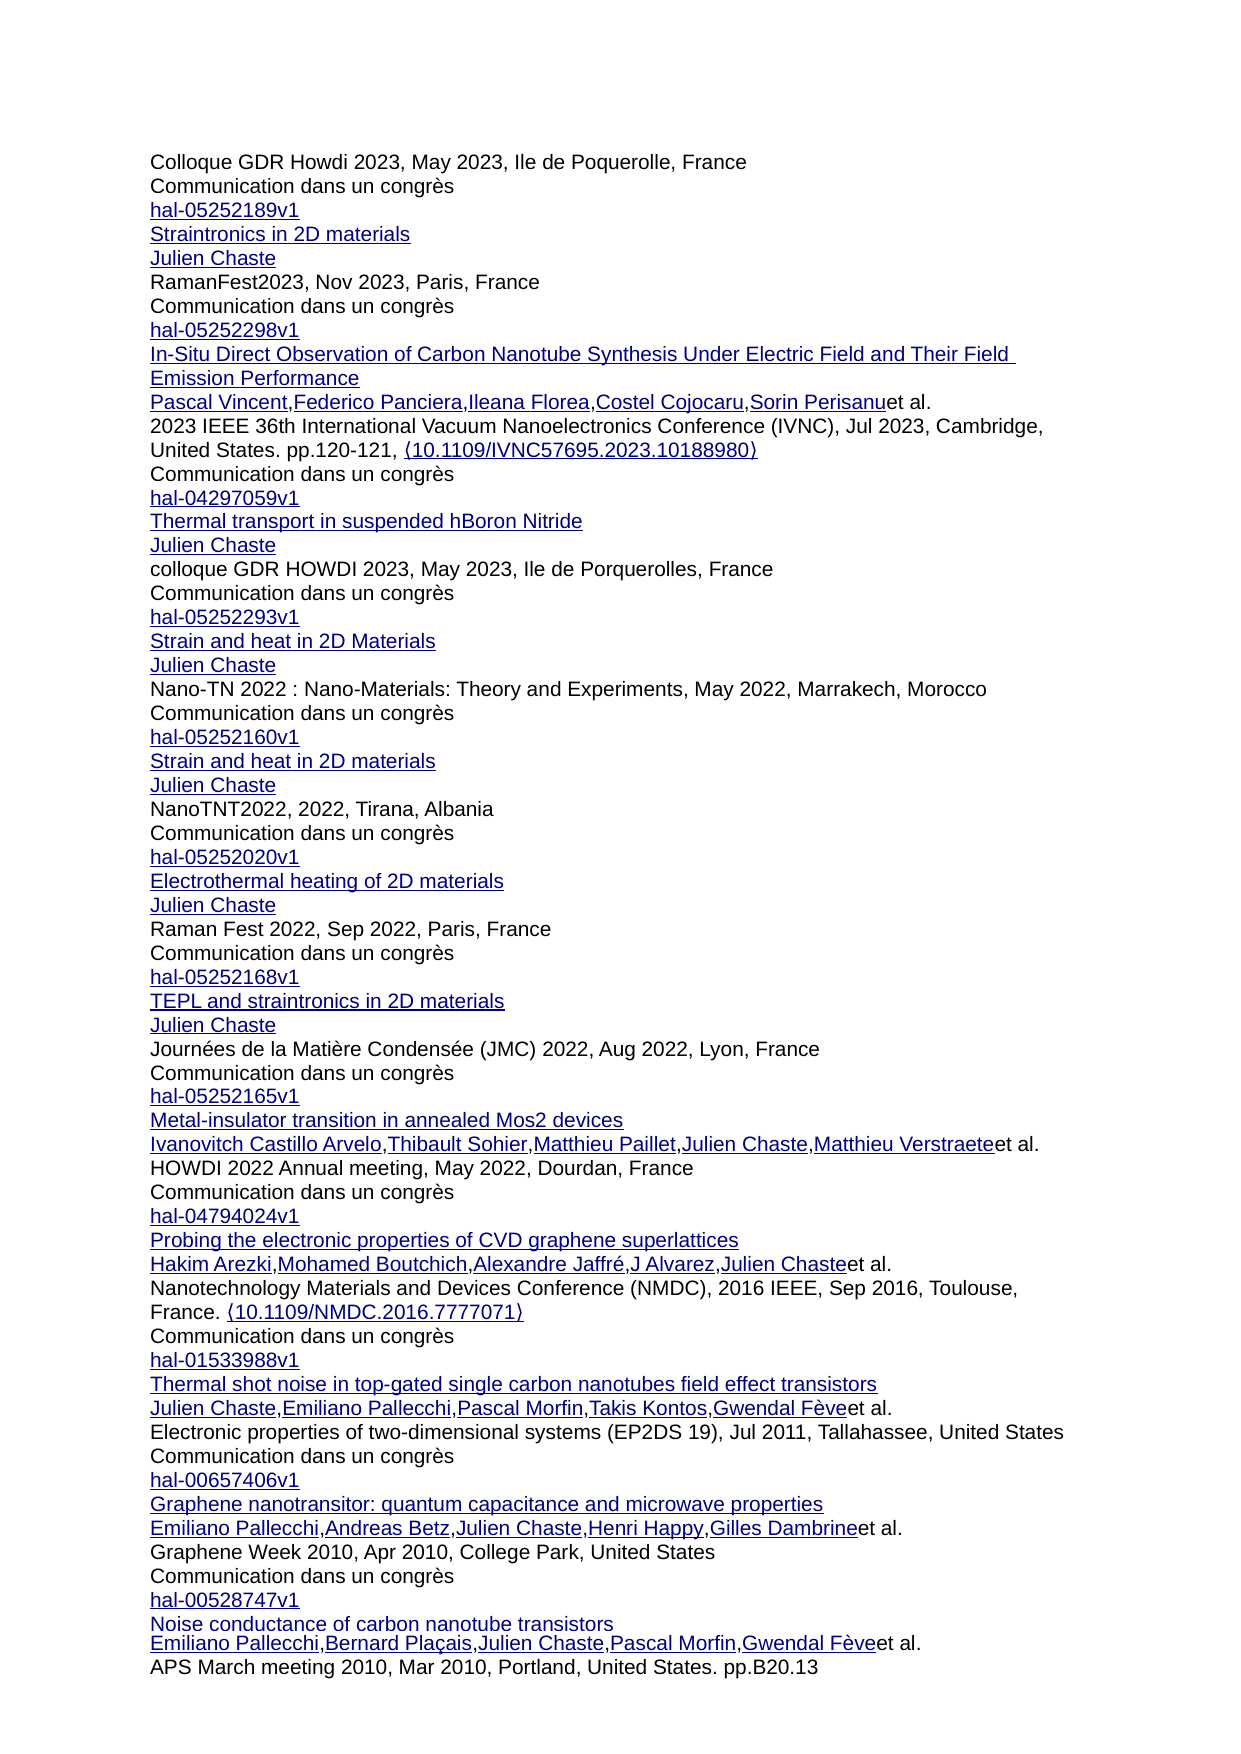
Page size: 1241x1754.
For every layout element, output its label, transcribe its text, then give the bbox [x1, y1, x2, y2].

table_cell Noise conductance of carbon nanotube transistors Emiliano Pallecchi,Bernard Plaçais,Julien Chaste,Pascal Morfin,Gwendal Fèveet al. APS March meeting 2010, Mar 2010, Portland, United States. pp.B20.13 [150, 1611, 1090, 1679]
table_cell Metal-insulator transition in annealed Mos2 devices Ivanovitch Castillo Arvelo,Thibault Sohier,Matthieu Paillet,Julien Chaste,Matthieu Verstraeteet al. HOWDI 2022 Annual meeting, May 2022, Dourdan, France Communication dans un congrès hal-04794024v1 [150, 1108, 1090, 1228]
table_cell TEPL and straintronics in 2D materials Julien Chaste Journées de la Matière Condensée (JMC) 2022, Aug 2022, Lyon, France Communication dans un congrès hal-05252165v1 [150, 989, 1090, 1108]
table_cell Thermal transport in suspended hBoron Nitride Julien Chaste colloque GDR HOWDI 2023, May 2023, Ile de Porquerolles, France Communication dans un congrès hal-05252293v1 [150, 509, 1090, 629]
table_cell Graphene nanotransitor: quantum capacitance and microwave properties Emiliano Pallecchi,Andreas Betz,Julien Chaste,Henri Happy,Gilles Dambrineet al. Graphene Week 2010, Apr 2010, College Park, United States Communication dans un congrès hal-00528747v1 [150, 1492, 1090, 1611]
table_cell Thermal shot noise in top-gated single carbon nanotubes field effect transistors Julien Chaste,Emiliano Pallecchi,Pascal Morfin,Takis Kontos,Gwendal Fèveet al. Electronic properties of two-dimensional systems (EP2DS 19), Jul 2011, Tallahassee, United States Communication dans un congrès hal-00657406v1 [150, 1372, 1090, 1492]
table_cell Electrothermal heating of 2D materials Julien Chaste Raman Fest 2022, Sep 2022, Paris, France Communication dans un congrès hal-05252168v1 [150, 869, 1090, 988]
table_cell Strain and heat in 2D materials Julien Chaste NanoTNT2022, 2022, Tirana, Albania Communication dans un congrès hal-05252020v1 [150, 749, 1090, 869]
table_cell Probing the electronic properties of CVD graphene superlattices Hakim Arezki,Mohamed Boutchich,Alexandre Jaffré,J Alvarez,Julien Chasteet al. Nanotechnology Materials and Devices Conference (NMDC), 2016 IEEE, Sep 2016, Toulouse, France. ⟨10.1109/NMDC.2016.7777071⟩ Communication dans un congrès hal-01533988v1 [150, 1228, 1090, 1372]
table_cell Strain and heat in 2D Materials Julien Chaste Nano-TN 2022 : Nano-Materials: Theory and Experiments, May 2022, Marrakech, Morocco Communication dans un congrès hal-05252160v1 [150, 629, 1090, 749]
table_cell Colloque GDR Howdi 2023, May 2023, Ile de Poquerolle, France Communication dans un congrès hal-05252189v1 [150, 150, 1090, 222]
table_cell In-Situ Direct Observation of Carbon Nanotube Synthesis Under Electric Field and Their Field Emission Performance Pascal Vincent,Federico Panciera,Ileana Florea,Costel Cojocaru,Sorin Perisanuet al. 2023 IEEE 36th International Vacuum Nanoelectronics Conference (IVNC), Jul 2023, Cambridge, United States. pp.120-121, ⟨10.1109/IVNC57695.2023.10188980⟩ Communication dans un congrès hal-04297059v1 [150, 342, 1090, 509]
table_cell Straintronics in 2D materials Julien Chaste RamanFest2023, Nov 2023, Paris, France Communication dans un congrès hal-05252298v1 [150, 222, 1090, 342]
